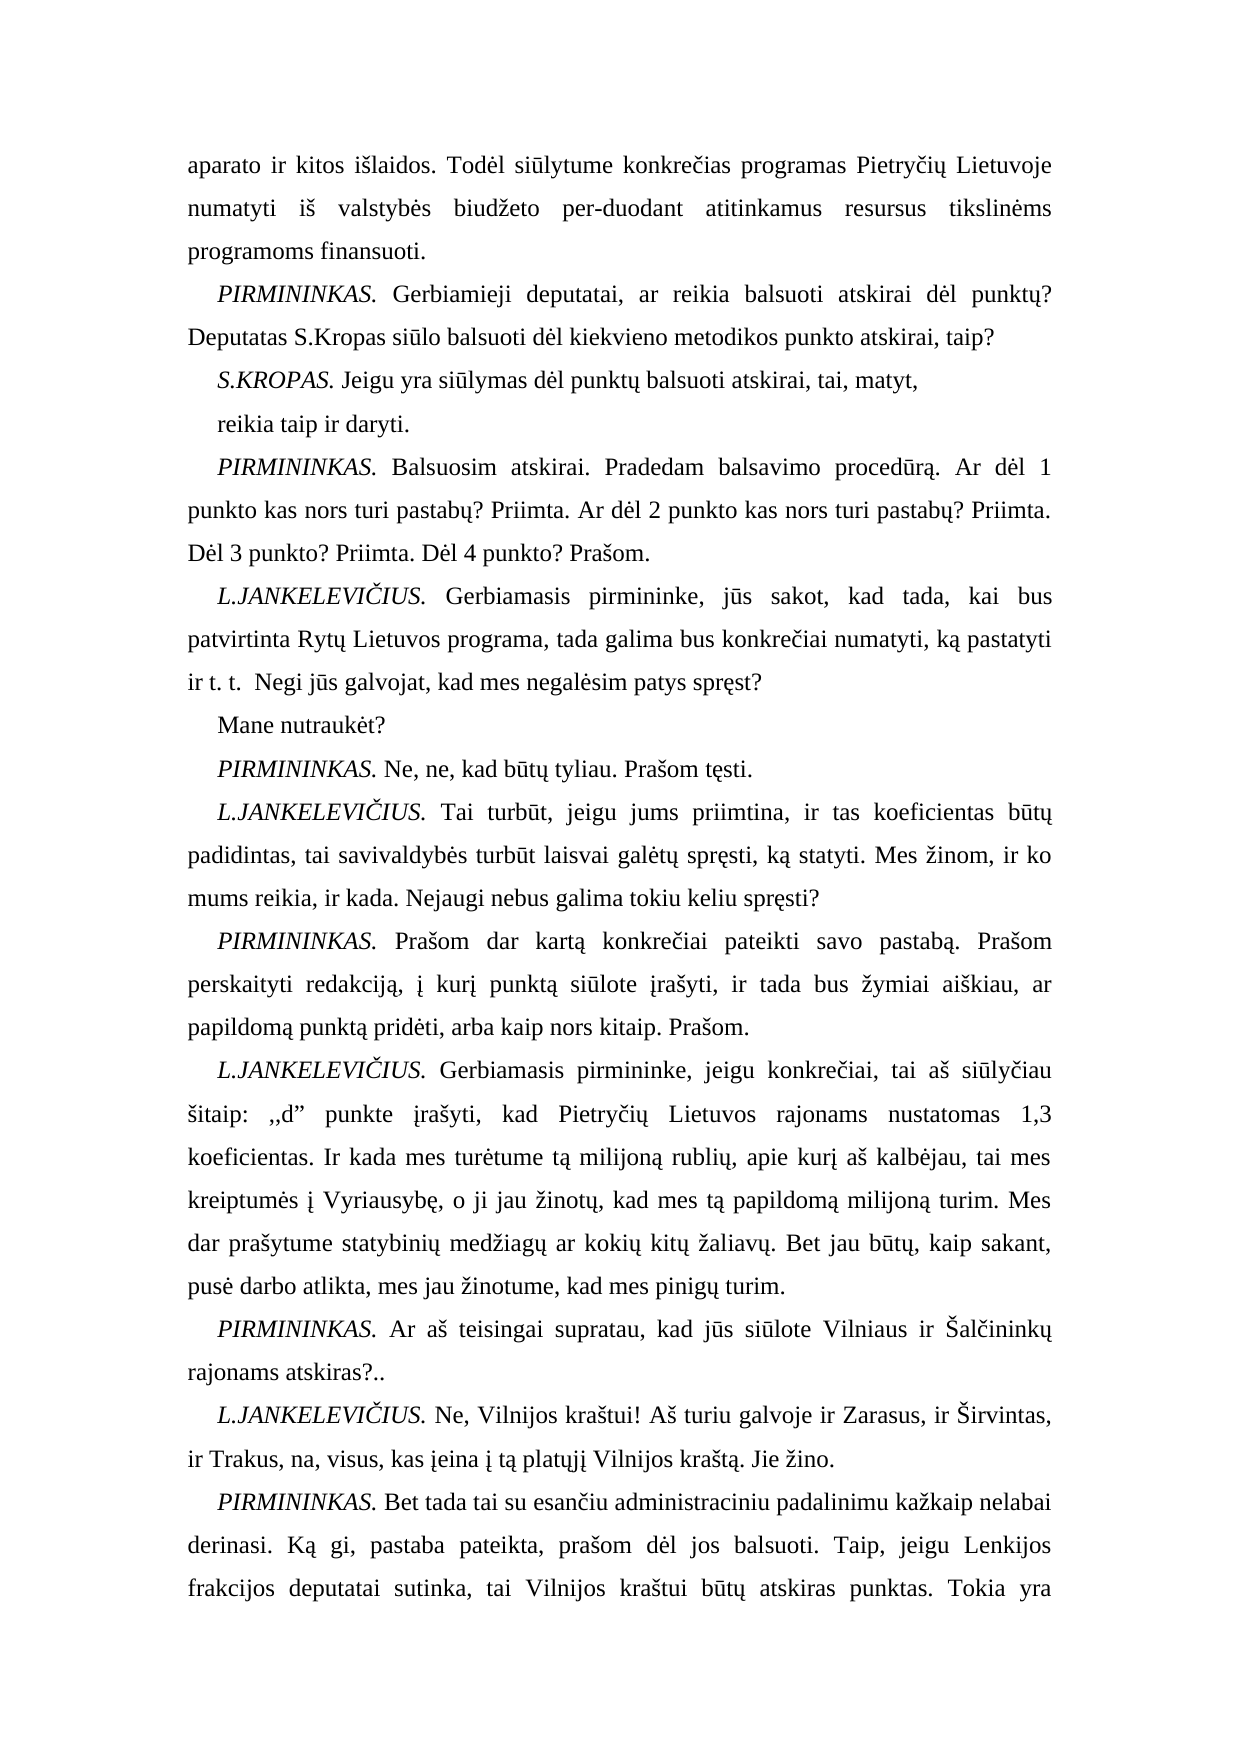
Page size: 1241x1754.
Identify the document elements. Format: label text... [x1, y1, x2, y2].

text PIRMININKAS. Bet tada tai su esančiu administraciniu padalinimu kažkaip nelabai derinasi. Ką gi, pastaba pateikta, prašom dėl jos balsuoti. Taip, jeigu Lenkijos frakcijos deputatai sutinka, tai Vilnijos kraštui būtų atskiras punktas. Tokia yra [187, 1487, 1053, 1602]
text S.KROPAS. Jeigu yra siūlymas dėl punktų balsuoti atskirai, tai, matyt, [187, 366, 1053, 394]
text Mane nutraukėt? [187, 711, 1053, 739]
text aparato ir kitos išlaidos. Todėl siūlytume konkrečias programas Pietryčių Lietuvoje numatyti iš valstybės biudžeto per-duodant atitinkamus resursus tikslinėms programoms finansuoti. [187, 150, 1053, 265]
text PIRMININKAS. Balsuosim atskirai. Pradedam balsavimo procedūrą. Ar dėl 1 punkto kas nors turi pastabų? Priimta. Ar dėl 2 punkto kas nors turi pastabų? Priimta. Dėl 3 punkto? Priimta. Dėl 4 punkto? Prašom. [187, 452, 1053, 567]
text PIRMININKAS. Prašom dar kartą konkrečiai pateikti savo pastabą. Prašom perskaityti redakciją, į kurį punktą siūlote įrašyti, ir tada bus žymiai aiškiau, ar papildomą punktą pridėti, arba kaip nors kitaip. Prašom. [187, 926, 1053, 1041]
text PIRMININKAS. Ne, ne, kad būtų tyliau. Prašom tęsti. [187, 754, 1053, 782]
text L.JANKELEVIČIUS. Gerbiamasis pirmininke, jūs sakot, kad tada, kai bus patvirtinta Rytų Lietuvos programa, tada galima bus konkrečiai numatyti, ką pastatyti ir t. t. Negi jūs galvojat, kad mes negalėsim patys spręst? [187, 581, 1053, 696]
text PIRMININKAS. Gerbiamieji deputatai, ar reikia balsuoti atskirai dėl punktų? Deputatas S.Kropas siūlo balsuoti dėl kiekvieno metodikos punkto atskirai, taip? [187, 279, 1053, 351]
text reikia taip ir daryti. [187, 409, 1053, 437]
text L.JANKELEVIČIUS. Ne, Vilnijos kraštui! Aš turiu galvoje ir Zarasus, ir Širvintas, ir Trakus, na, visus, kas įeina į tą platųjį Vilnijos kraštą. Jie žino. [187, 1401, 1053, 1472]
text L.JANKELEVIČIUS. Tai turbūt, jeigu jums priimtina, ir tas koeficientas būtų padidintas, tai savivaldybės turbūt laisvai galėtų spręsti, ką statyti. Mes žinom, ir ko mums reikia, ir kada. Nejaugi nebus galima tokiu keliu spręsti? [187, 797, 1053, 912]
text PIRMININKAS. Ar aš teisingai supratau, kad jūs siūlote Vilniaus ir Šalčininkų rajonams atskiras?.. [187, 1314, 1053, 1386]
text L.JANKELEVIČIUS. Gerbiamasis pirmininke, jeigu konkrečiai, tai aš siūlyčiau šitaip: ,,d” punkte įrašyti, kad Pietryčių Lietuvos rajonams nustatomas 1,3 koeficientas. Ir kada mes turėtume tą milijoną rublių, apie kurį aš kalbėjau, tai mes kreiptumės į Vyriausybę, o ji jau žinotų, kad mes tą papildomą milijoną turim. Mes dar prašytume statybinių medžiagų ar kokių kitų žaliavų. Bet jau būtų, kaip sakant, pusė darbo atlikta, mes jau žinotume, kad mes pinigų turim. [187, 1056, 1053, 1300]
